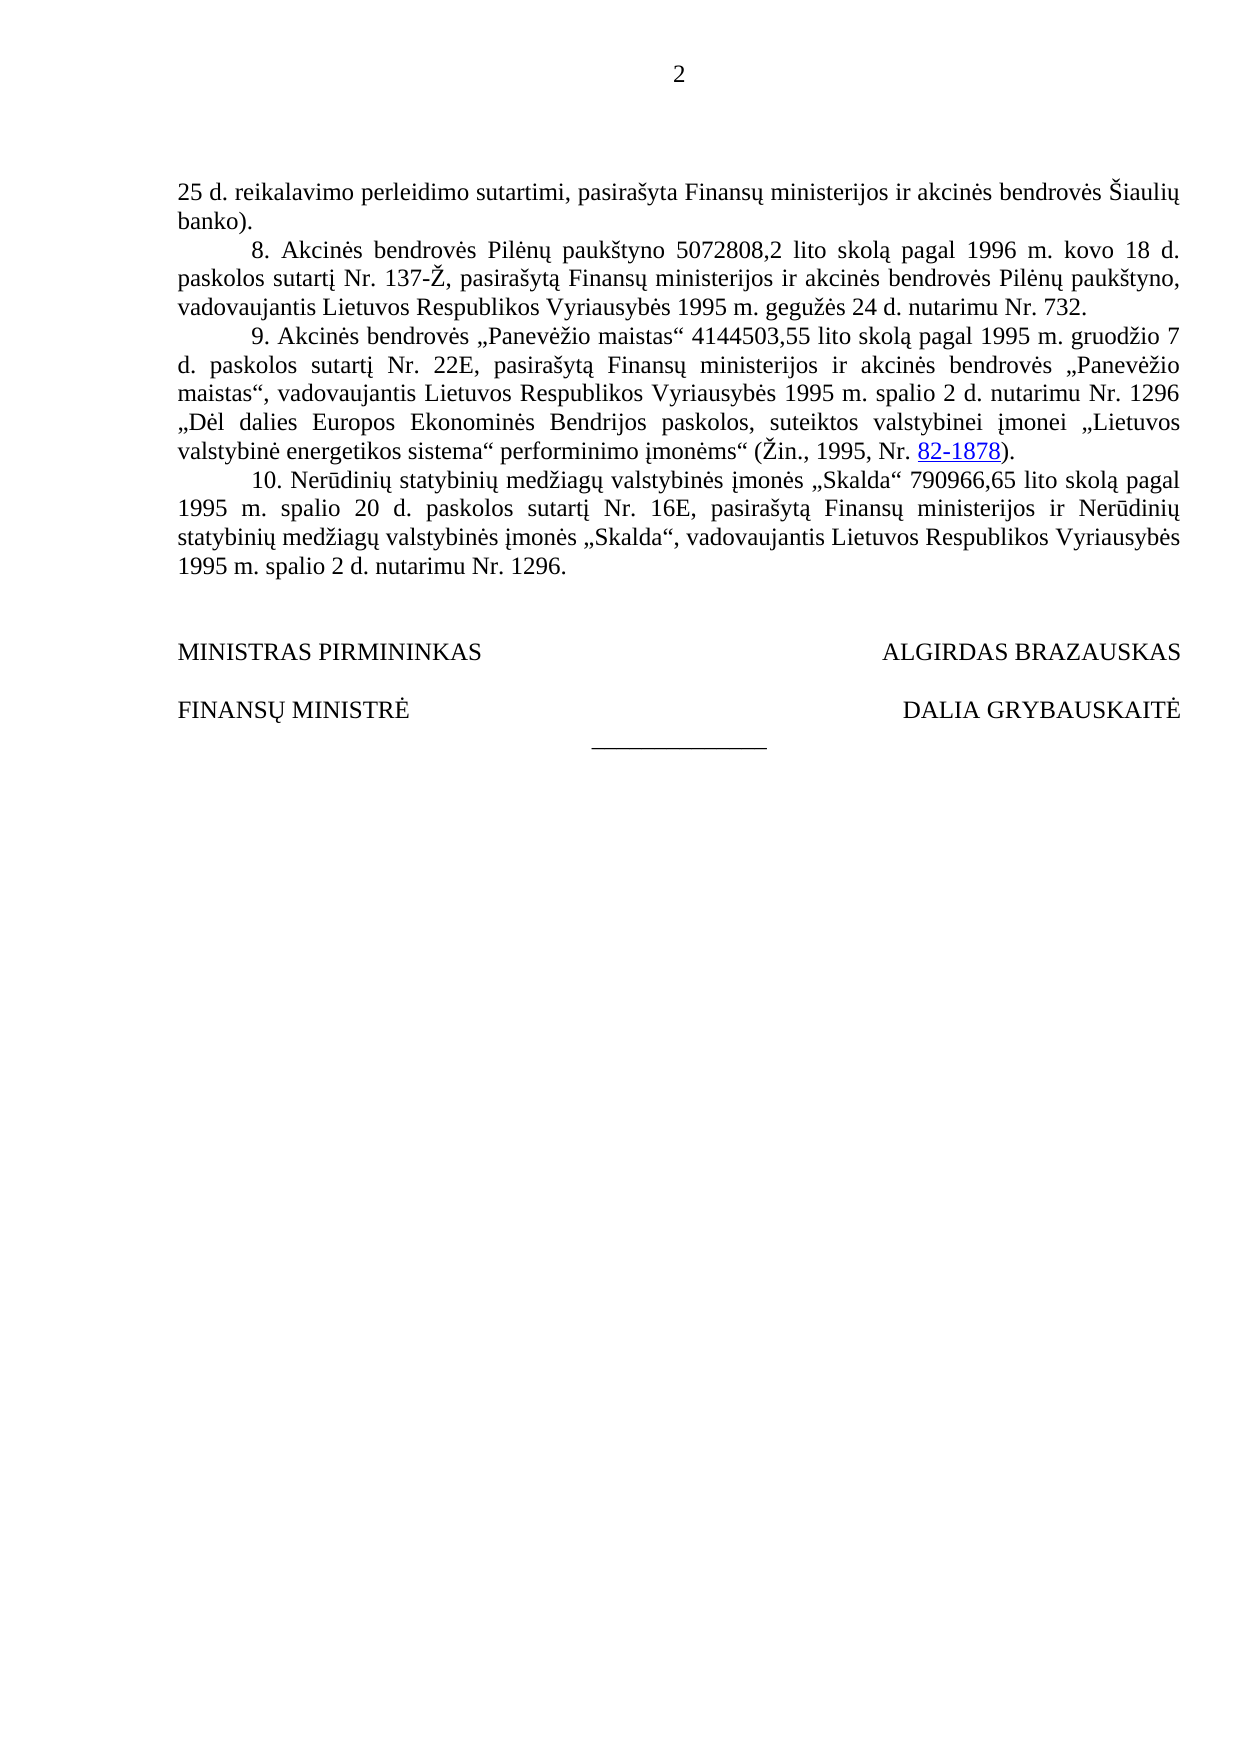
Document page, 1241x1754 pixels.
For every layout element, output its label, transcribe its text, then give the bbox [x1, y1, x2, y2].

text 10. Nerūdinių statybinių medžiagų valstybinės įmonės „Skalda“ 790966,65 lito skolą pagal 1995 m. spalio 20 d. paskolos sutartį Nr. 16E, pasirašytą Finansų ministerijos ir Nerūdinių statybinių medžiagų valstybinės įmonės „Skalda“, vadovaujantis Lietuvos Respublikos Vyriausybės 1995 m. spalio 2 d. nutarimu Nr. 1296. [177, 465, 1181, 580]
text FINANSŲ MINISTRĖ DALIA GRYBAUSKAITĖ [177, 695, 1181, 723]
text MINISTRAS PIRMININKAS ALGIRDAS BRAZAUSKAS [177, 637, 1181, 666]
text 25 d. reikalavimo perleidimo sutartimi, pasirašyta Finansų ministerijos ir akcinės bendrovės Šiaulių banko). [177, 177, 1181, 235]
text ______________ [177, 723, 1181, 752]
text 9. Akcinės bendrovės „Panevėžio maistas“ 4144503,55 lito skolą pagal 1995 m. gruodžio 7 d. paskolos sutartį Nr. 22E, pasirašytą Finansų ministerijos ir akcinės bendrovės „Panevėžio maistas“, vadovaujantis Lietuvos Respublikos Vyriausybės 1995 m. spalio 2 d. nutarimu Nr. 1296 „Dėl dalies Europos Ekonominės Bendrijos paskolos, suteiktos valstybinei įmonei „Lietuvos valstybinė energetikos sistema“ performinimo įmonėms“ (Žin., 1995, Nr. 82-1878). [177, 321, 1181, 465]
text 8. Akcinės bendrovės Pilėnų paukštyno 5072808,2 lito skolą pagal 1996 m. kovo 18 d. paskolos sutartį Nr. 137-Ž, pasirašytą Finansų ministerijos ir akcinės bendrovės Pilėnų paukštyno, vadovaujantis Lietuvos Respublikos Vyriausybės 1995 m. gegužės 24 d. nutarimu Nr. 732. [177, 235, 1181, 321]
